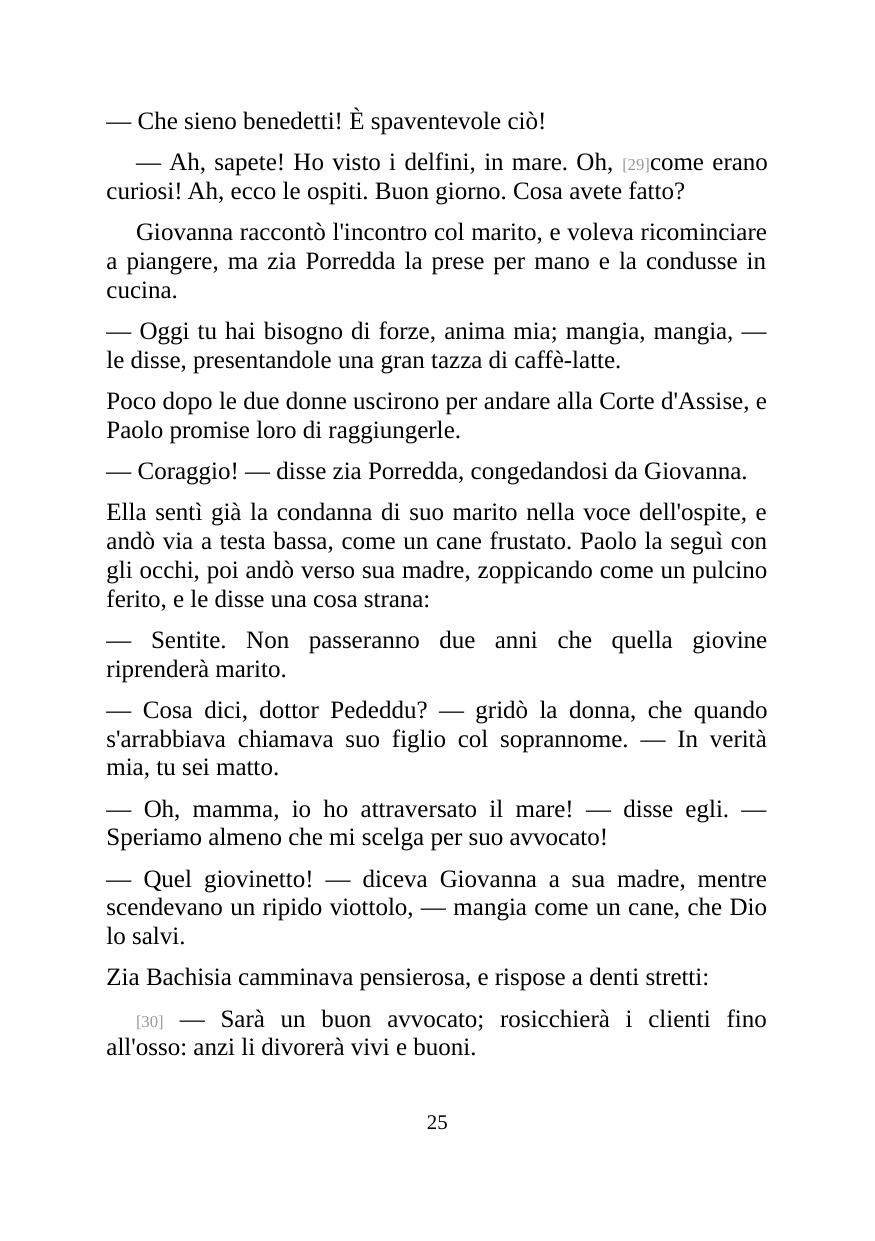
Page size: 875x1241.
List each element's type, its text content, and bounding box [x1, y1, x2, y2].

text Giovanna raccontò l'incontro col marito, e voleva ricominciare a piangere, ma zia Porredda la prese per mano e la condusse in cucina. [106, 217, 768, 304]
text ― Che sieno benedetti! È spaventevole ciò! [106, 106, 768, 135]
text ― Oh, mamma, io ho attraversato il mare! ― disse egli. ― Speriamo almeno che mi scelga per suo avvocato! [106, 794, 768, 851]
text ― Sentite. Non passeranno due anni che quella giovine riprenderà marito. [106, 625, 768, 682]
text ― Cosa dici, dottor Pededdu? ― gridò la donna, che quando s'arrabbiava chiamava suo figlio col soprannome. ― In verità mia, tu sei matto. [106, 695, 768, 781]
text Ella sentì già la condanna di suo marito nella voce dell'ospite, e andò via a testa bassa, come un cane frustato. Paolo la seguì con gli occhi, poi andò verso sua madre, zoppicando come un pulcino ferito, e le disse una cosa strana: [106, 497, 768, 612]
text ― Coraggio! ― disse zia Porredda, congedandosi da Giovanna. [106, 456, 768, 485]
text Poco dopo le due donne uscirono per andare alla Corte d'Assise, e Paolo promise loro di raggiungerle. [106, 386, 768, 444]
text ― Ah, sapete! Ho visto i delfini, in mare. Oh, [29]come erano curiosi! Ah, ecco le ospiti. Buon giorno. Cosa avete fatto? [106, 147, 768, 205]
text ― Oggi tu hai bisogno di forze, anima mia; mangia, mangia, ― le disse, presentandole una gran tazza di caffè-latte. [106, 316, 768, 374]
text [30] ― Sarà un buon avvocato; rosicchierà i clienti fino all'osso: anzi li divorerà vivi e buoni. [106, 1004, 768, 1061]
text ― Quel giovinetto! ― diceva Giovanna a sua madre, mentre scendevano un ripido viottolo, ― mangia come un cane, che Dio lo salvi. [106, 864, 768, 950]
text Zia Bachisia camminava pensierosa, e rispose a denti stretti: [106, 962, 768, 991]
